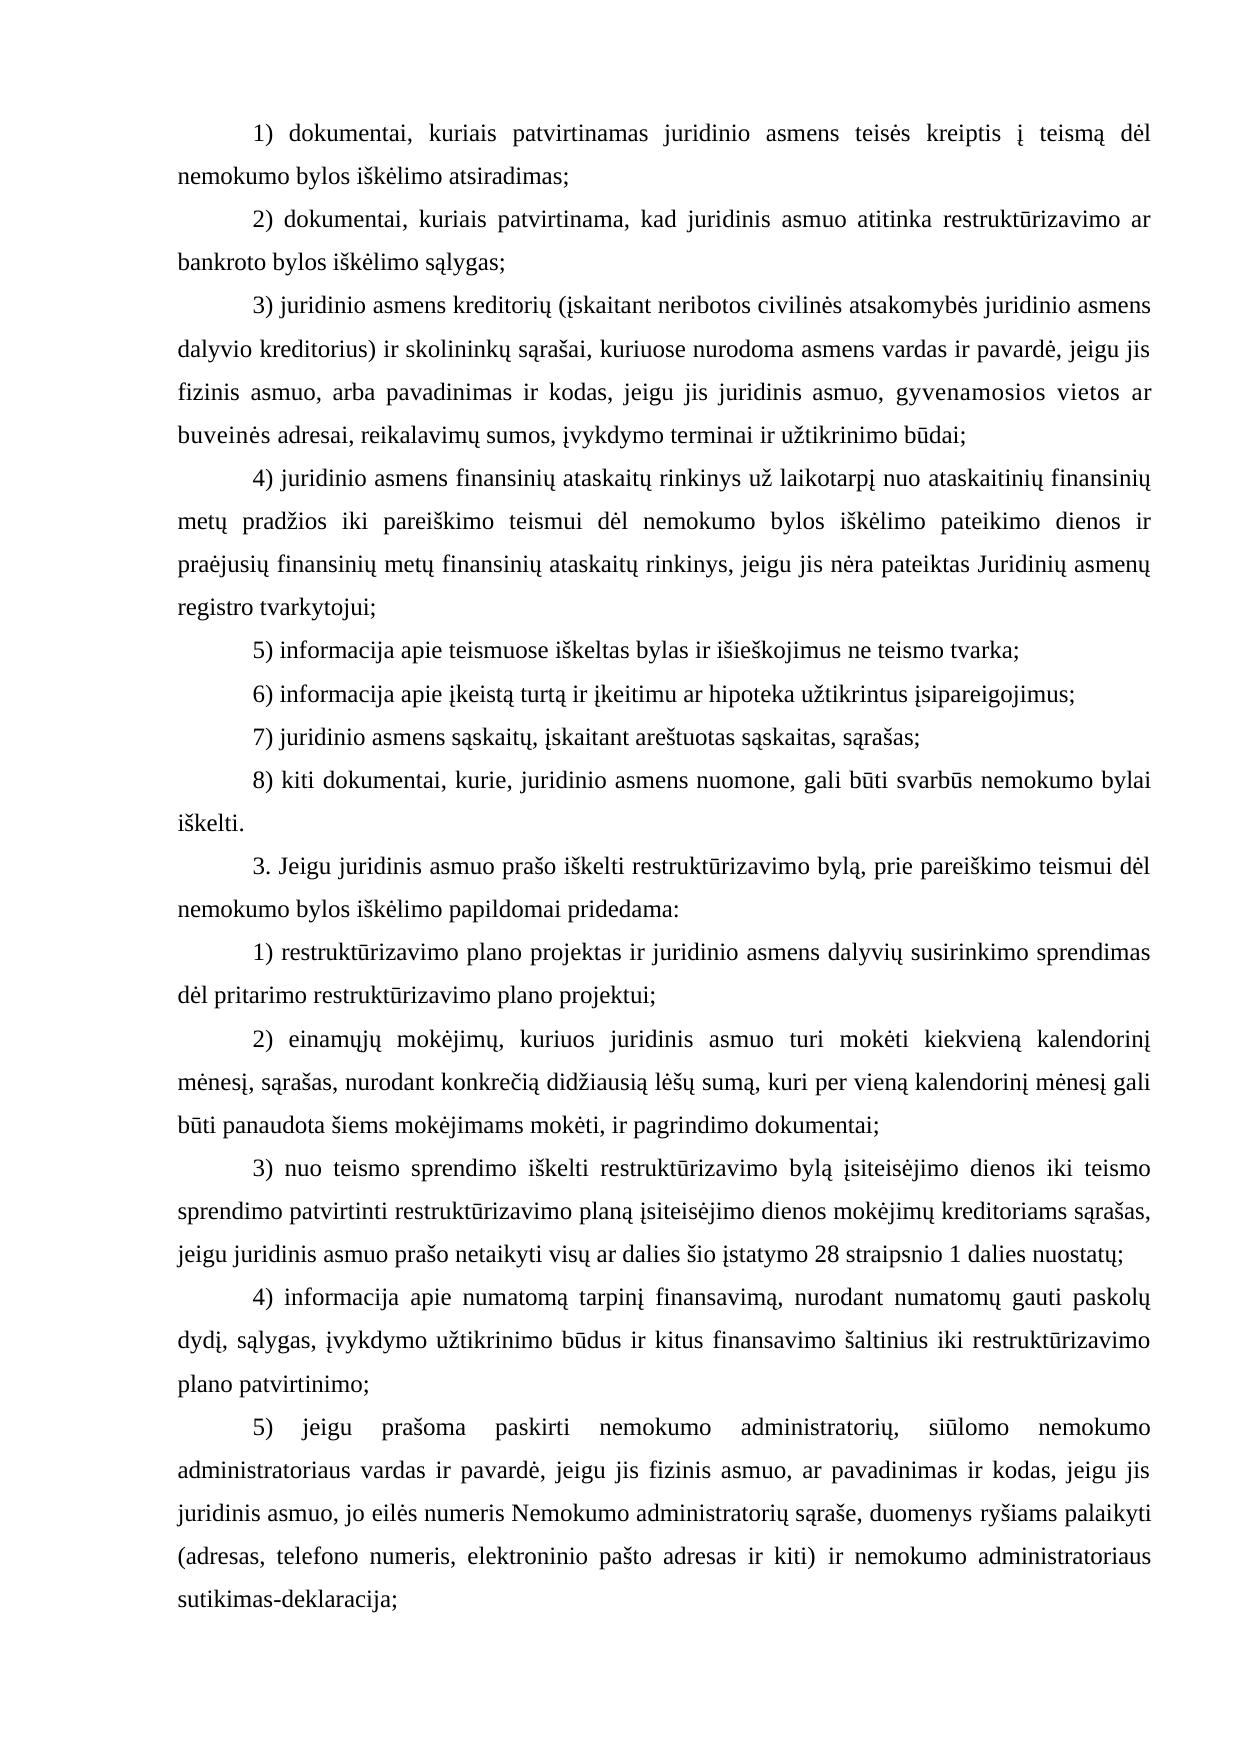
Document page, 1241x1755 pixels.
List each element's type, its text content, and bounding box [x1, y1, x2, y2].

text 5) jeigu prašoma paskirti nemokumo administratorių, siūlomo nemokumo administratoriaus vardas ir pavardė, jeigu jis fizinis asmuo, ar pavadinimas ir kodas, jeigu jis juridinis asmuo, jo eilės numeris Nemokumo administratorių sąraše, duomenys ryšiams palaikyti (adresas, telefono numeris, elektroninio pašto adresas ir kiti) ir nemokumo administratoriaus sutikimas-deklaracija; [177, 1412, 1152, 1613]
text 4) informacija apie numatomą tarpinį finansavimą, nurodant numatomų gauti paskolų dydį, sąlygas, įvykdymo užtikrinimo būdus ir kitus finansavimo šaltinius iki restruktūrizavimo plano patvirtinimo; [177, 1282, 1152, 1397]
text 3. Jeigu juridinis asmuo prašo iškelti restruktūrizavimo bylą, prie pareiškimo teismui dėl nemokumo bylos iškėlimo papildomai pridedama: [177, 851, 1152, 923]
text 2) dokumentai, kuriais patvirtinama, kad juridinis asmuo atitinka restruktūrizavimo ar bankroto bylos iškėlimo sąlygas; [177, 204, 1152, 276]
text 2) einamųjų mokėjimų, kuriuos juridinis asmuo turi mokėti kiekvieną kalendorinį mėnesį, sąrašas, nurodant konkrečią didžiausią lėšų sumą, kuri per vieną kalendorinį mėnesį gali būti panaudota šiems mokėjimams mokėti, ir pagrindimo dokumentai; [177, 1024, 1152, 1139]
text 4) juridinio asmens finansinių ataskaitų rinkinys už laikotarpį nuo ataskaitinių finansinių metų pradžios iki pareiškimo teismui dėl nemokumo bylos iškėlimo pateikimo dienos ir praėjusių finansinių metų finansinių ataskaitų rinkinys, jeigu jis nėra pateiktas Juridinių asmenų registro tvarkytojui; [177, 463, 1152, 621]
text 3) juridinio asmens kreditorių (įskaitant neribotos civilinės atsakomybės juridinio asmens dalyvio kreditorius) ir skolininkų sąrašai, kuriuose nurodoma asmens vardas ir pavardė, jeigu jis fizinis asmuo, arba pavadinimas ir kodas, jeigu jis juridinis asmuo, gyvenamosios vietos ar buveinės adresai, reikalavimų sumos, įvykdymo terminai ir užtikrinimo būdai; [177, 291, 1152, 449]
text 3) nuo teismo sprendimo iškelti restruktūrizavimo bylą įsiteisėjimo dienos iki teismo sprendimo patvirtinti restruktūrizavimo planą įsiteisėjimo dienos mokėjimų kreditoriams sąrašas, jeigu juridinis asmuo prašo netaikyti visų ar dalies šio įstatymo 28 straipsnio 1 dalies nuostatų; [177, 1153, 1152, 1268]
text 1) restruktūrizavimo plano projektas ir juridinio asmens dalyvių susirinkimo sprendimas dėl pritarimo restruktūrizavimo plano projektui; [177, 937, 1152, 1009]
text 1) dokumentai, kuriais patvirtinamas juridinio asmens teisės kreiptis į teismą dėl nemokumo bylos iškėlimo atsiradimas; [177, 118, 1152, 190]
text 7) juridinio asmens sąskaitų, įskaitant areštuotas sąskaitas, sąrašas; [177, 722, 1152, 751]
text 6) informacija apie įkeistą turtą ir įkeitimu ar hipoteka užtikrintus įsipareigojimus; [177, 679, 1152, 707]
text 8) kiti dokumentai, kurie, juridinio asmens nuomone, gali būti svarbūs nemokumo bylai iškelti. [177, 765, 1152, 837]
text 5) informacija apie teismuose iškeltas bylas ir išieškojimus ne teismo tvarka; [177, 636, 1152, 664]
